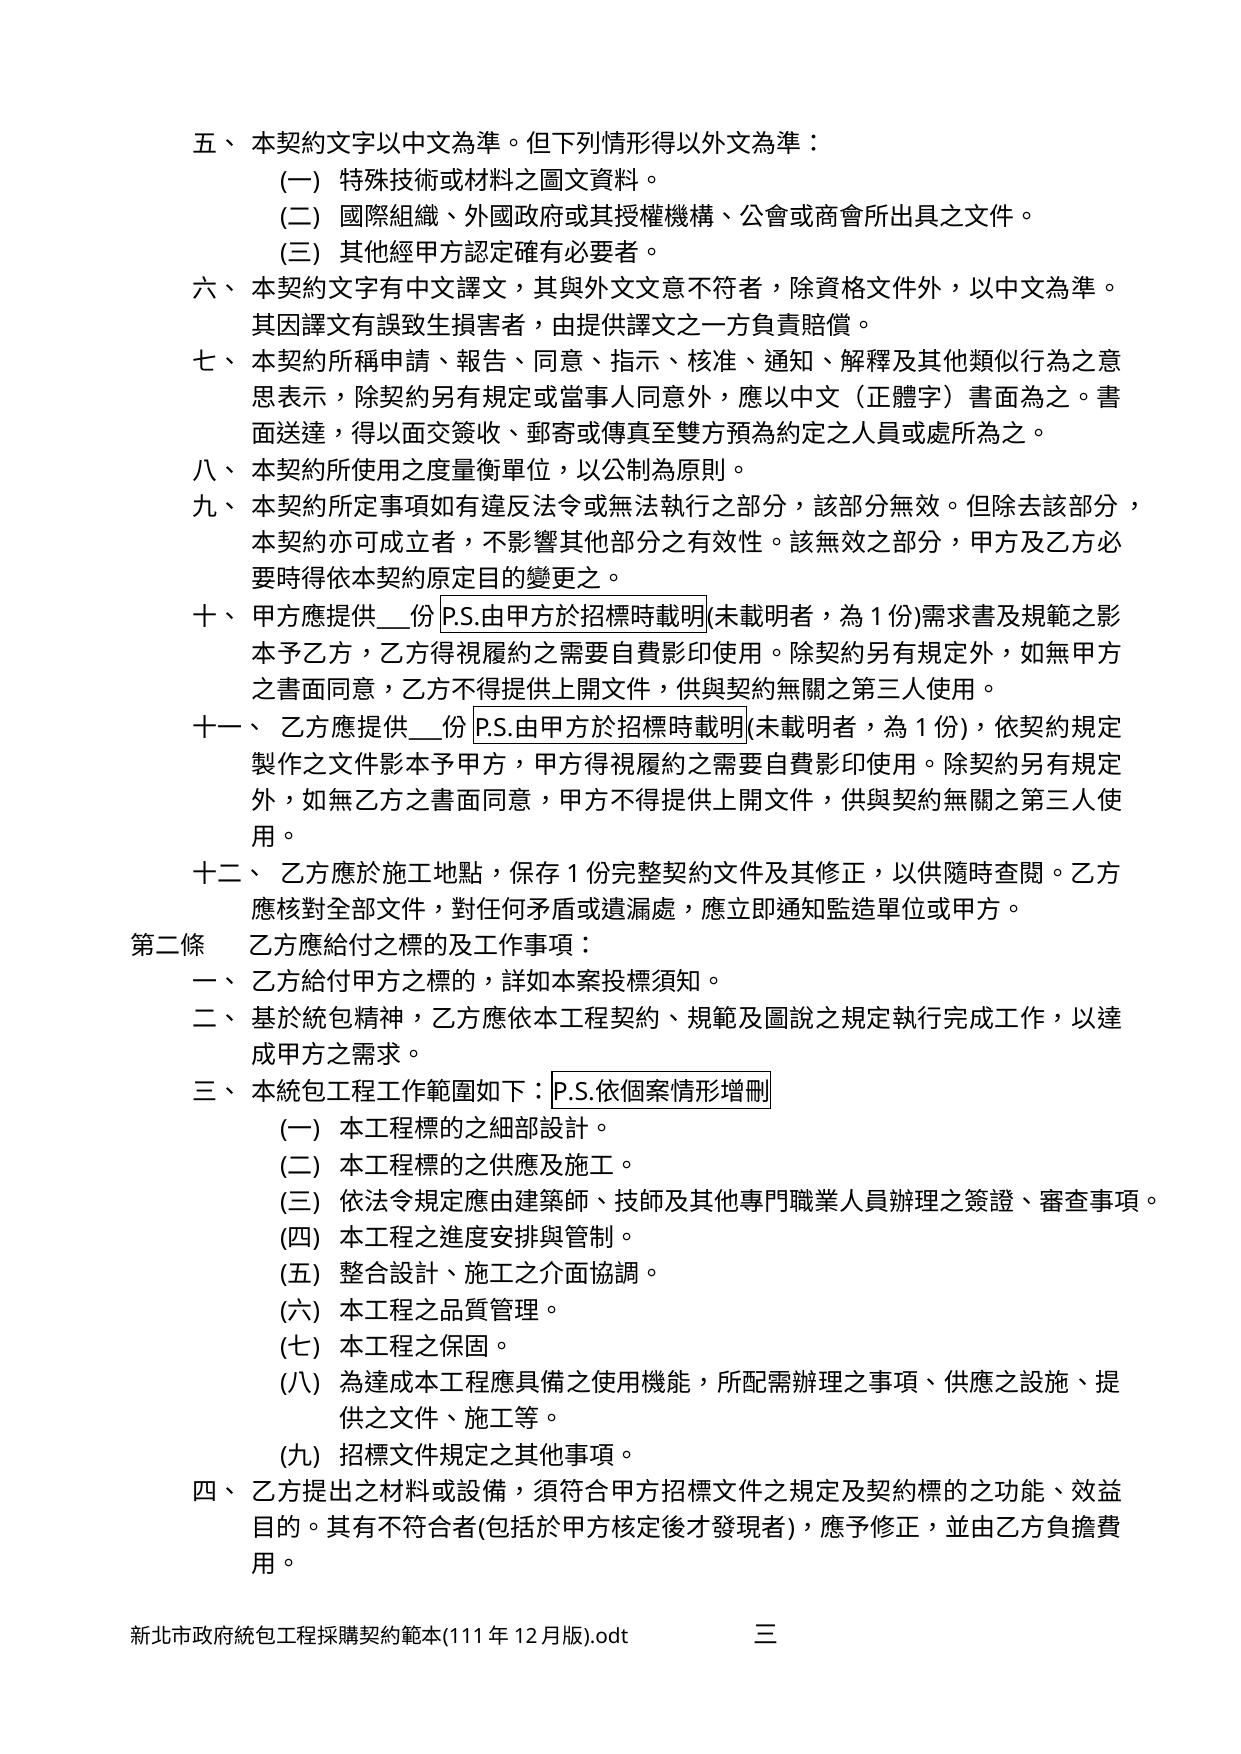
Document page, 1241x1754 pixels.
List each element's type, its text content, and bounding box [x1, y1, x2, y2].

subtitle 本契約所稱申請、報告、同意、指示、核准、通知、解釋及其他類似行為之意思表示，除契約另有規定或當事人同意外，應以中文（正體字）書面為之。書面送達，得以面交簽收、郵寄或傳真至雙方預為約定之人員或處所為之。 [192, 341, 1122, 450]
subtitle 本契約文字有中文譯文，其與外文文意不符者，除資格文件外，以中文為準。其因譯文有誤致生損害者，由提供譯文之一方負責賠償。 [192, 269, 1122, 341]
subtitle 甲方應提供___份P.S.由甲方於招標時載明(未載明者，為1份)需求書及規範之影本予乙方，乙方得視履約之需要自費影印使用。除契約另有規定外，如無甲方之書面同意，乙方不得提供上開文件，供與契約無關之第三人使用。 [192, 595, 1122, 706]
subtitle 乙方應提供___份P.S.由甲方於招標時載明(未載明者，為1份)，依契約規定製作之文件影本予甲方，甲方得視履約之需要自費影印使用。除契約另有規定外，如無乙方之書面同意，甲方不得提供上開文件，供與契約無關之第三人使用。 [192, 706, 1122, 853]
subtitle 本工程標的之供應及施工。 [280, 1145, 1122, 1181]
subtitle 基於統包精神，乙方應依本工程契約、規範及圖說之規定執行完成工作，以達成甲方之需求。 [192, 998, 1122, 1071]
subtitle 本統包工程工作範圍如下：P.S.依個案情形增刪 [553, 1072, 770, 1108]
subtitle 乙方應於施工地點，保存1份完整契約文件及其修正，以供隨時查閱。乙方應核對全部文件，對任何矛盾或遺漏處，應立即通知監造單位或甲方。 [192, 853, 1122, 926]
subtitle 本工程之進度安排與管制。 [280, 1218, 1122, 1254]
subtitle 本工程標的之細部設計。 [280, 1109, 1122, 1145]
subtitle 為達成本工程應具備之使用機能，所配需辦理之事項、供應之設施、提供之文件、施工等。 [280, 1363, 1122, 1435]
subtitle 國際組織、外國政府或其授權機構、公會或商會所出具之文件。 [280, 196, 1122, 233]
subtitle 整合設計、施工之介面協調。 [280, 1254, 1122, 1290]
subtitle 依法令規定應由建築師、技師及其他專門職業人員辦理之簽證、審查事項。 [280, 1181, 1146, 1218]
subtitle 乙方應給付之標的及工作事項： [130, 926, 1122, 962]
subtitle 特殊技術或材料之圖文資料。 [280, 160, 1122, 196]
subtitle 其他經甲方認定確有必要者。 [280, 233, 1122, 269]
subtitle 本工程之保固。 [280, 1326, 1122, 1363]
subtitle 乙方提出之材料或設備，須符合甲方招標文件之規定及契約標的之功能、效益目的。其有不符合者(包括於甲方核定後才發現者)，應予修正，並由乙方負擔費用。 [192, 1471, 1122, 1580]
subtitle 本契約文字以中文為準。但下列情形得以外文為準： [192, 124, 1122, 160]
subtitle 本統包工程工作範圍如下：P.S.依個案情形增刪 [771, 1071, 1122, 1109]
subtitle 本契約所使用之度量衡單位，以公制為原則。 [192, 450, 1122, 486]
subtitle 本統包工程工作範圍如下：P.S.依個案情形增刪 [192, 1071, 551, 1109]
subtitle 本工程之品質管理。 [280, 1290, 1122, 1326]
subtitle 招標文件規定之其他事項。 [280, 1435, 1122, 1471]
subtitle 乙方給付甲方之標的，詳如本案投標須知。 [192, 962, 1122, 998]
subtitle 本契約所定事項如有違反法令或無法執行之部分，該部分無效。但除去該部分，本契約亦可成立者，不影響其他部分之有效性。該無效之部分，甲方及乙方必要時得依本契約原定目的變更之。 [192, 486, 1122, 595]
